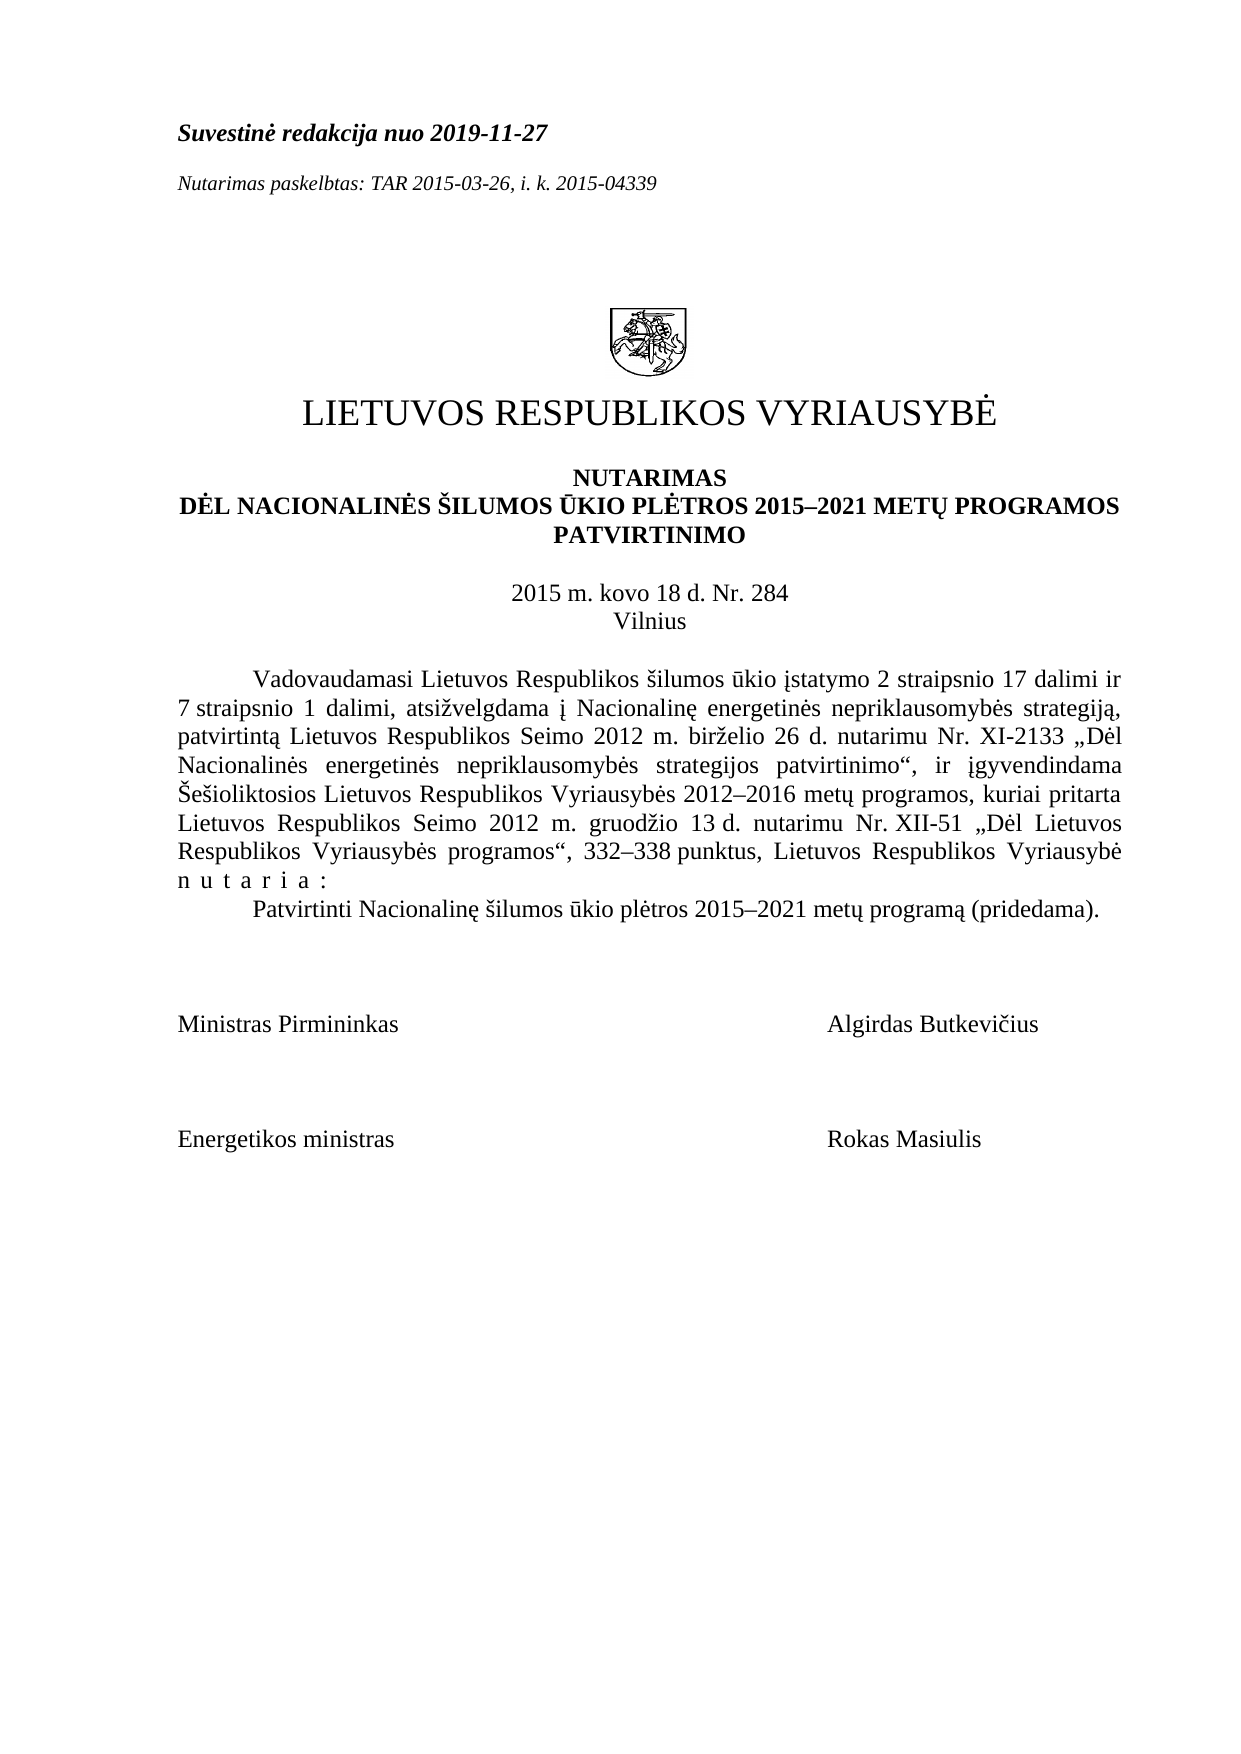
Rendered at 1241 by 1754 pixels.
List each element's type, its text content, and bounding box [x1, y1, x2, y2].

text Vadovaudamasi Lietuvos Respublikos šilumos ūkio įstatymo 2 straipsnio 17 dalimi ir 7 straipsnio 1 dalimi, atsižvelgdama į Nacionalinę energetinės nepriklausomybės strategiją, patvirtintą Lietuvos Respublikos Seimo 2012 m. birželio 26 d. nutarimu Nr. XI-2133 „Dėl Nacionalinės energetinės nepriklausomybės strategijos patvirtinimo“, ir įgyvendindama Šešioliktosios Lietuvos Respublikos Vyriausybės 2012–2016 metų programos, kuriai pritarta Lietuvos Respublikos Seimo 2012 m. gruodžio 13 d. nutarimu Nr. XII-51 „Dėl Lietuvos Respublikos Vyriausybės programos“, 332–338 punktus, Lietuvos Respublikos Vyriausybė nutaria: [177, 664, 1122, 894]
text Nutarimas paskelbtas: TAR 2015-03-26, i. k. 2015-04339 [177, 171, 1122, 195]
text 2015 m. kovo 18 d. Nr. 284 Vilnius [177, 578, 1122, 635]
text Energetikos ministras Rokas Masiulis [177, 1124, 1122, 1153]
text Lietuvos Respublikos Vyriausybė [177, 391, 1122, 434]
text Suvestinė redakcija nuo 2019-11-27 [177, 118, 1122, 147]
text nutarimas [177, 463, 1122, 491]
text Ministras Pirmininkas Algirdas Butkevičius [177, 1009, 1122, 1038]
text Dėl NACIONALINĖS ŠILUMOS ŪKIO PLĖTROS 2015–2021 METŲ PROGRAMOS PATVIRTINIMO [177, 491, 1122, 549]
text Patvirtinti Nacionalinę šilumos ūkio plėtros 2015–2021 metų programą (pridedama). [177, 894, 1122, 923]
